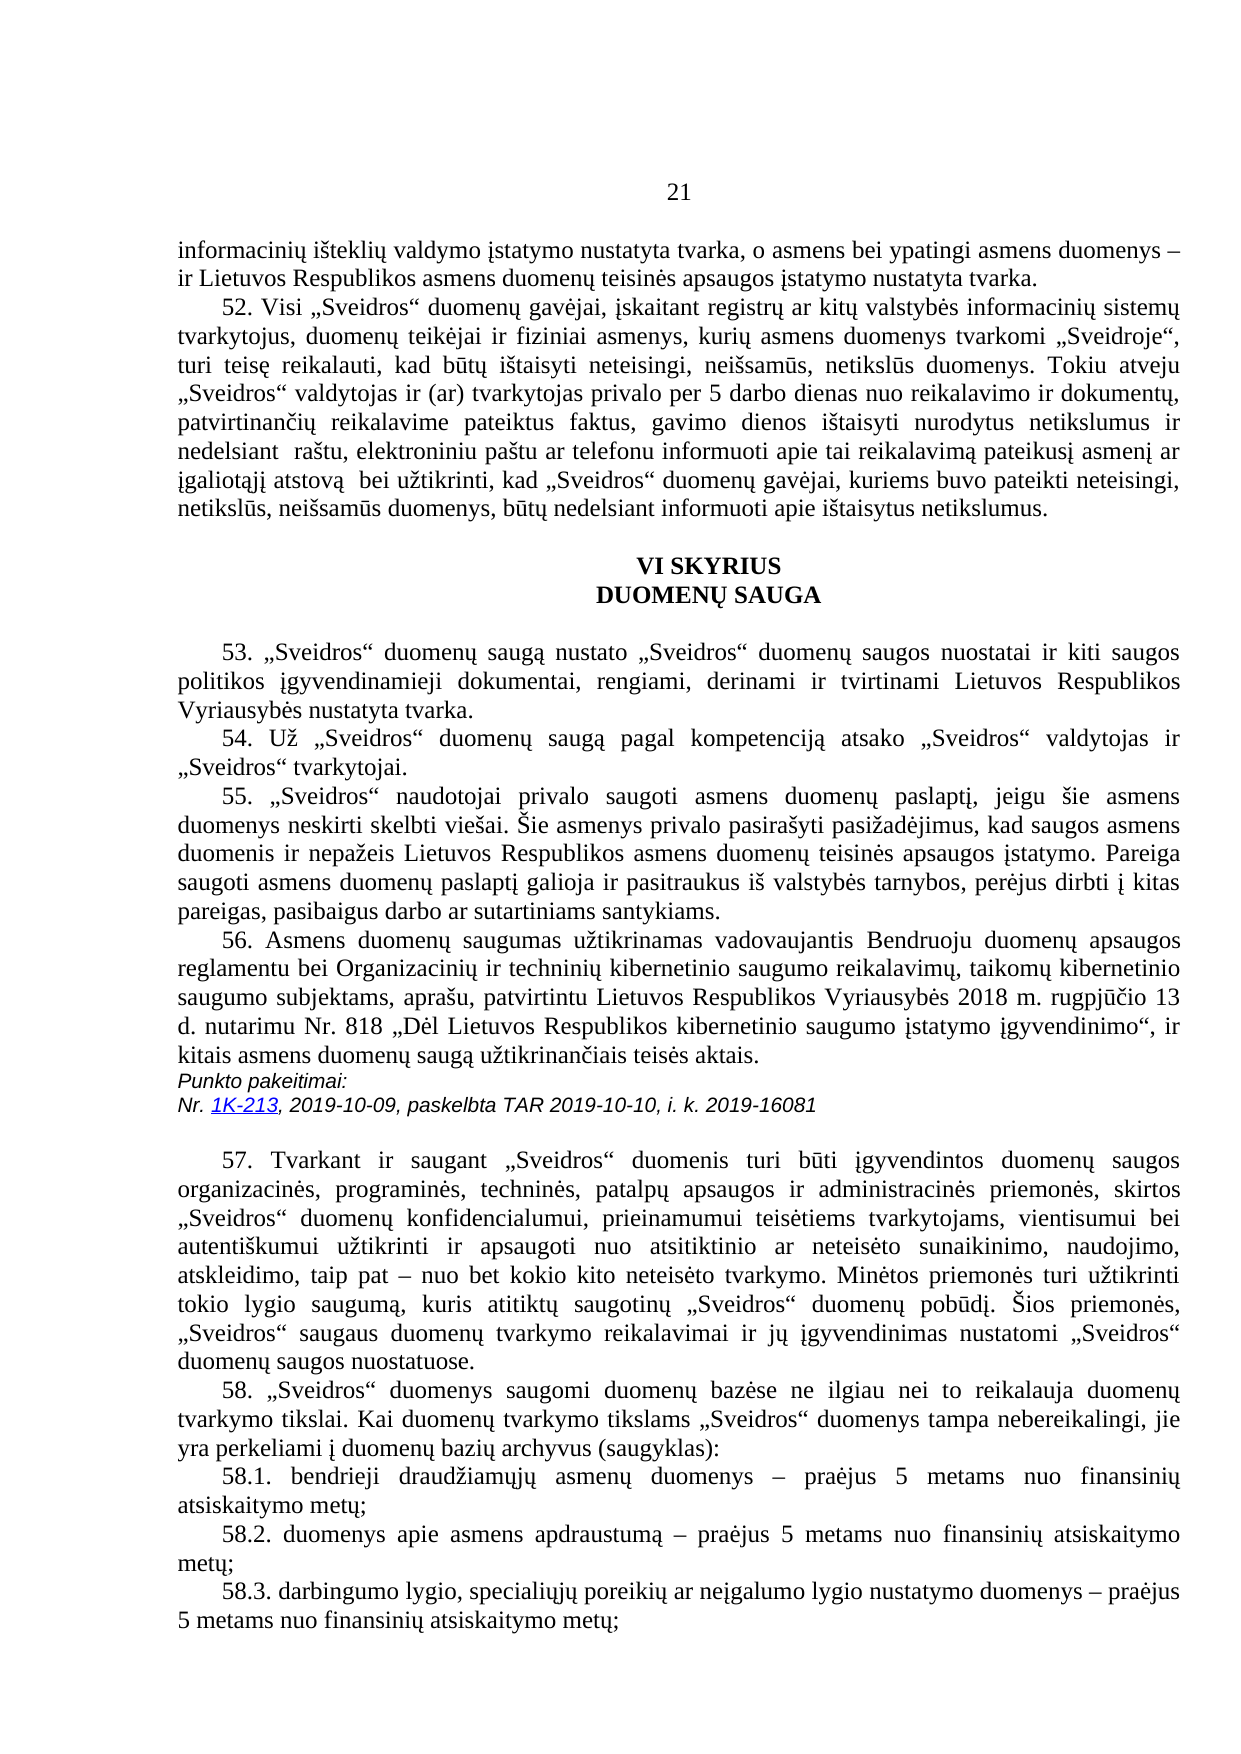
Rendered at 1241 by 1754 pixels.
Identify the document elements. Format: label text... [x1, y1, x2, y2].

text 54. Už „Sveidros“ duomenų saugą pagal kompetenciją atsako „Sveidros“ valdytojas ir „Sveidros“ tvarkytojai. [177, 723, 1181, 781]
text 56. Asmens duomenų saugumas užtikrinamas vadovaujantis Bendruoju duomenų apsaugos reglamentu bei Organizacinių ir techninių kibernetinio saugumo reikalavimų, taikomų kibernetinio saugumo subjektams, aprašu, patvirtintu Lietuvos Respublikos Vyriausybės 2018 m. rugpjūčio 13 d. nutarimu Nr. 818 „Dėl Lietuvos Respublikos kibernetinio saugumo įstatymo įgyvendinimo“, ir kitais asmens duomenų saugą užtikrinančiais teisės aktais. [177, 925, 1181, 1068]
text 58.2. duomenys apie asmens apdraustumą – praėjus 5 metams nuo finansinių atsiskaitymo metų; [177, 1519, 1181, 1576]
text informacinių išteklių valdymo įstatymo nustatyta tvarka, o asmens bei ypatingi asmens duomenys – ir Lietuvos Respublikos asmens duomenų teisinės apsaugos įstatymo nustatyta tvarka. [177, 235, 1181, 292]
text 55. „Sveidros“ naudotojai privalo saugoti asmens duomenų paslaptį, jeigu šie asmens duomenys neskirti skelbti viešai. Šie asmenys privalo pasirašyti pasižadėjimus, kad saugos asmens duomenis ir nepažeis Lietuvos Respublikos asmens duomenų teisinės apsaugos įstatymo. Pareiga saugoti asmens duomenų paslaptį galioja ir pasitraukus iš valstybės tarnybos, perėjus dirbti į kitas pareigas, pasibaigus darbo ar sutartiniams santykiams. [177, 781, 1181, 925]
text 52. Visi „Sveidros“ duomenų gavėjai, įskaitant registrų ar kitų valstybės informacinių sistemų tvarkytojus, duomenų teikėjai ir fiziniai asmenys, kurių asmens duomenys tvarkomi „Sveidroje“, turi teisę reikalauti, kad būtų ištaisyti neteisingi, neišsamūs, netikslūs duomenys. Tokiu atveju „Sveidros“ valdytojas ir (ar) tvarkytojas privalo per 5 darbo dienas nuo reikalavimo ir dokumentų, patvirtinančių reikalavime pateiktus faktus, gavimo dienos ištaisyti nurodytus netikslumus ir nedelsiant raštu, elektroniniu paštu ar telefonu informuoti apie tai reikalavimą pateikusį asmenį ar įgaliotąjį atstovą bei užtikrinti, kad „Sveidros“ duomenų gavėjai, kuriems buvo pateikti neteisingi, netikslūs, neišsamūs duomenys, būtų nedelsiant informuoti apie ištaisytus netikslumus. [177, 292, 1181, 522]
text 58.3. darbingumo lygio, specialiųjų poreikių ar neįgalumo lygio nustatymo duomenys – praėjus 5 metams nuo finansinių atsiskaitymo metų; [177, 1576, 1181, 1634]
text 58. „Sveidros“ duomenys saugomi duomenų bazėse ne ilgiau nei to reikalauja duomenų tvarkymo tikslai. Kai duomenų tvarkymo tikslams „Sveidros“ duomenys tampa nebereikalingi, jie yra perkeliami į duomenų bazių archyvus (saugyklas): [177, 1375, 1181, 1461]
subtitle DUOMENŲ SAUGA [177, 580, 1181, 608]
text Nr. 1K-213, 2019-10-09, paskelbta TAR 2019-10-10, i. k. 2019-16081 [177, 1092, 1181, 1116]
subtitle VI SKYRIUS [177, 551, 1181, 580]
text 57. Tvarkant ir saugant „Sveidros“ duomenis turi būti įgyvendintos duomenų saugos organizacinės, programinės, techninės, patalpų apsaugos ir administracinės priemonės, skirtos „Sveidros“ duomenų konfidencialumui, prieinamumui teisėtiems tvarkytojams, vientisumui bei autentiškumui užtikrinti ir apsaugoti nuo atsitiktinio ar neteisėto sunaikinimo, naudojimo, atskleidimo, taip pat – nuo bet kokio kito neteisėto tvarkymo. Minėtos priemonės turi užtikrinti tokio lygio saugumą, kuris atitiktų saugotinų „Sveidros“ duomenų pobūdį. Šios priemonės, „Sveidros“ saugaus duomenų tvarkymo reikalavimai ir jų įgyvendinimas nustatomi „Sveidros“ duomenų saugos nuostatuose. [177, 1145, 1181, 1375]
text Punkto pakeitimai: [177, 1068, 1181, 1092]
text 58.1. bendrieji draudžiamųjų asmenų duomenys – praėjus 5 metams nuo finansinių atsiskaitymo metų; [177, 1461, 1181, 1519]
text 53. „Sveidros“ duomenų saugą nustato „Sveidros“ duomenų saugos nuostatai ir kiti saugos politikos įgyvendinamieji dokumentai, rengiami, derinami ir tvirtinami Lietuvos Respublikos Vyriausybės nustatyta tvarka. [177, 637, 1181, 723]
